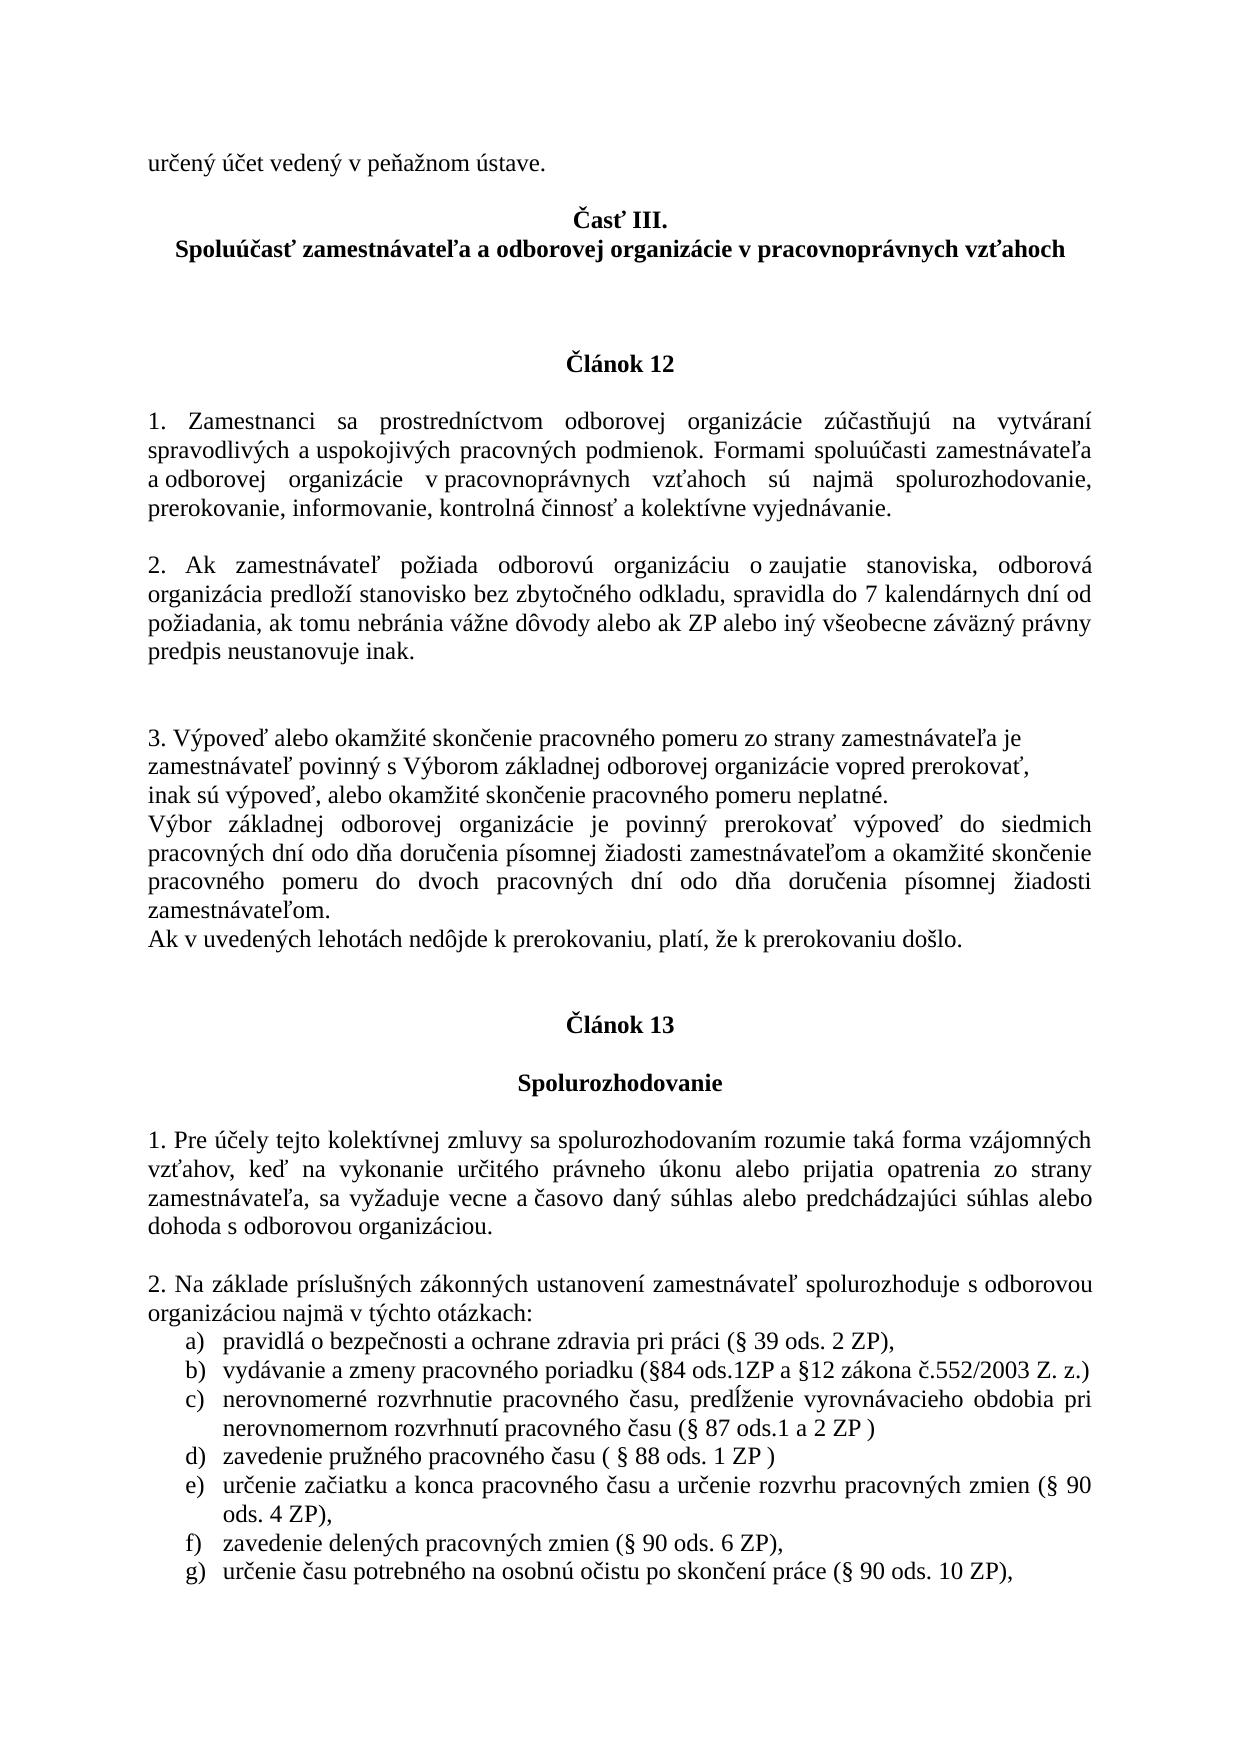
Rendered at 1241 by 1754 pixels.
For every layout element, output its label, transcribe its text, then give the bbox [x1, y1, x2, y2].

list určenie času potrebného na osobnú očistu po skončení práce (§ 90 ods. 10 ZP), [185, 1556, 1093, 1585]
text Článok 13 [148, 1010, 1093, 1039]
list určenie začiatku a konca pracovného času a určenie rozvrhu pracovných zmien (§ 90 ods. 4 ZP), [185, 1470, 1093, 1528]
text Spolurozhodovanie [148, 1068, 1093, 1096]
list pravidlá o bezpečnosti a ochrane zdravia pri práci (§ 39 ods. 2 ZP), [185, 1326, 1093, 1355]
text Článok 12 [148, 349, 1093, 378]
text určený účet vedený v peňažnom ústave. [148, 148, 1093, 176]
list zavedenie delených pracovných zmien (§ 90 ods. 6 ZP), [185, 1528, 1093, 1556]
list vydávanie a zmeny pracovného poriadku (§84 ods.1ZP a §12 zákona č.552/2003 Z. z.) [185, 1355, 1093, 1384]
text 3. Výpoveď alebo okamžité skončenie pracovného pomeru zo strany zamestnávateľa je [148, 723, 1093, 751]
text 1. Pre účely tejto kolektívnej zmluvy sa spolurozhodovaním rozumie taká forma vzájomných vzťahov, keď na vykonanie určitého právneho úkonu alebo prijatia opatrenia zo strany zamestnávateľa, sa vyžaduje vecne a časovo daný súhlas alebo predchádzajúci súhlas alebo dohoda s odborovou organizáciou. [148, 1125, 1093, 1240]
text 2. Ak zamestnávateľ požiada odborovú organizáciu o zaujatie stanoviska, odborová organizácia predloží stanovisko bez zbytočného odkladu, spravidla do 7 kalendárnych dní od požiadania, ak tomu nebránia vážne dôvody alebo ak ZP alebo iný všeobecne záväzný právny predpis neustanovuje inak. [148, 550, 1093, 665]
text Spoluúčasť zamestnávateľa a odborovej organizácie v pracovnoprávnych vzťahoch [148, 234, 1093, 263]
text Výbor základnej odborovej organizácie je povinný prerokovať výpoveď do siedmich pracovných dní odo dňa doručenia písomnej žiadosti zamestnávateľom a okamžité skončenie pracovného pomeru do dvoch pracovných dní odo dňa doručenia písomnej žiadosti zamestnávateľom. [148, 809, 1093, 924]
text Ak v uvedených lehotách nedôjde k prerokovaniu, platí, že k prerokovaniu došlo. [148, 924, 1093, 953]
list nerovnomerné rozvrhnutie pracovného času, predĺženie vyrovnávacieho obdobia pri nerovnomernom rozvrhnutí pracovného času (§ 87 ods.1 a 2 ZP ) [185, 1384, 1093, 1441]
list zavedenie pružného pracovného času ( § 88 ods. 1 ZP ) [185, 1441, 1093, 1470]
text 1. Zamestnanci sa prostredníctvom odborovej organizácie zúčastňujú na vytváraní spravodlivých a uspokojivých pracovných podmienok. Formami spoluúčasti zamestnávateľa a odborovej organizácie v pracovnoprávnych vzťahoch sú najmä spolurozhodovanie, prerokovanie, informovanie, kontrolná činnosť a kolektívne vyjednávanie. [148, 406, 1093, 521]
text inak sú výpoveď, alebo okamžité skončenie pracovného pomeru neplatné. [148, 780, 1093, 809]
text zamestnávateľ povinný s Výborom základnej odborovej organizácie vopred prerokovať, [148, 751, 1093, 780]
text Časť III. [148, 205, 1093, 234]
text 2. Na základe príslušných zákonných ustanovení zamestnávateľ spolurozhoduje s odborovou organizáciou najmä v týchto otázkach: [148, 1269, 1093, 1326]
